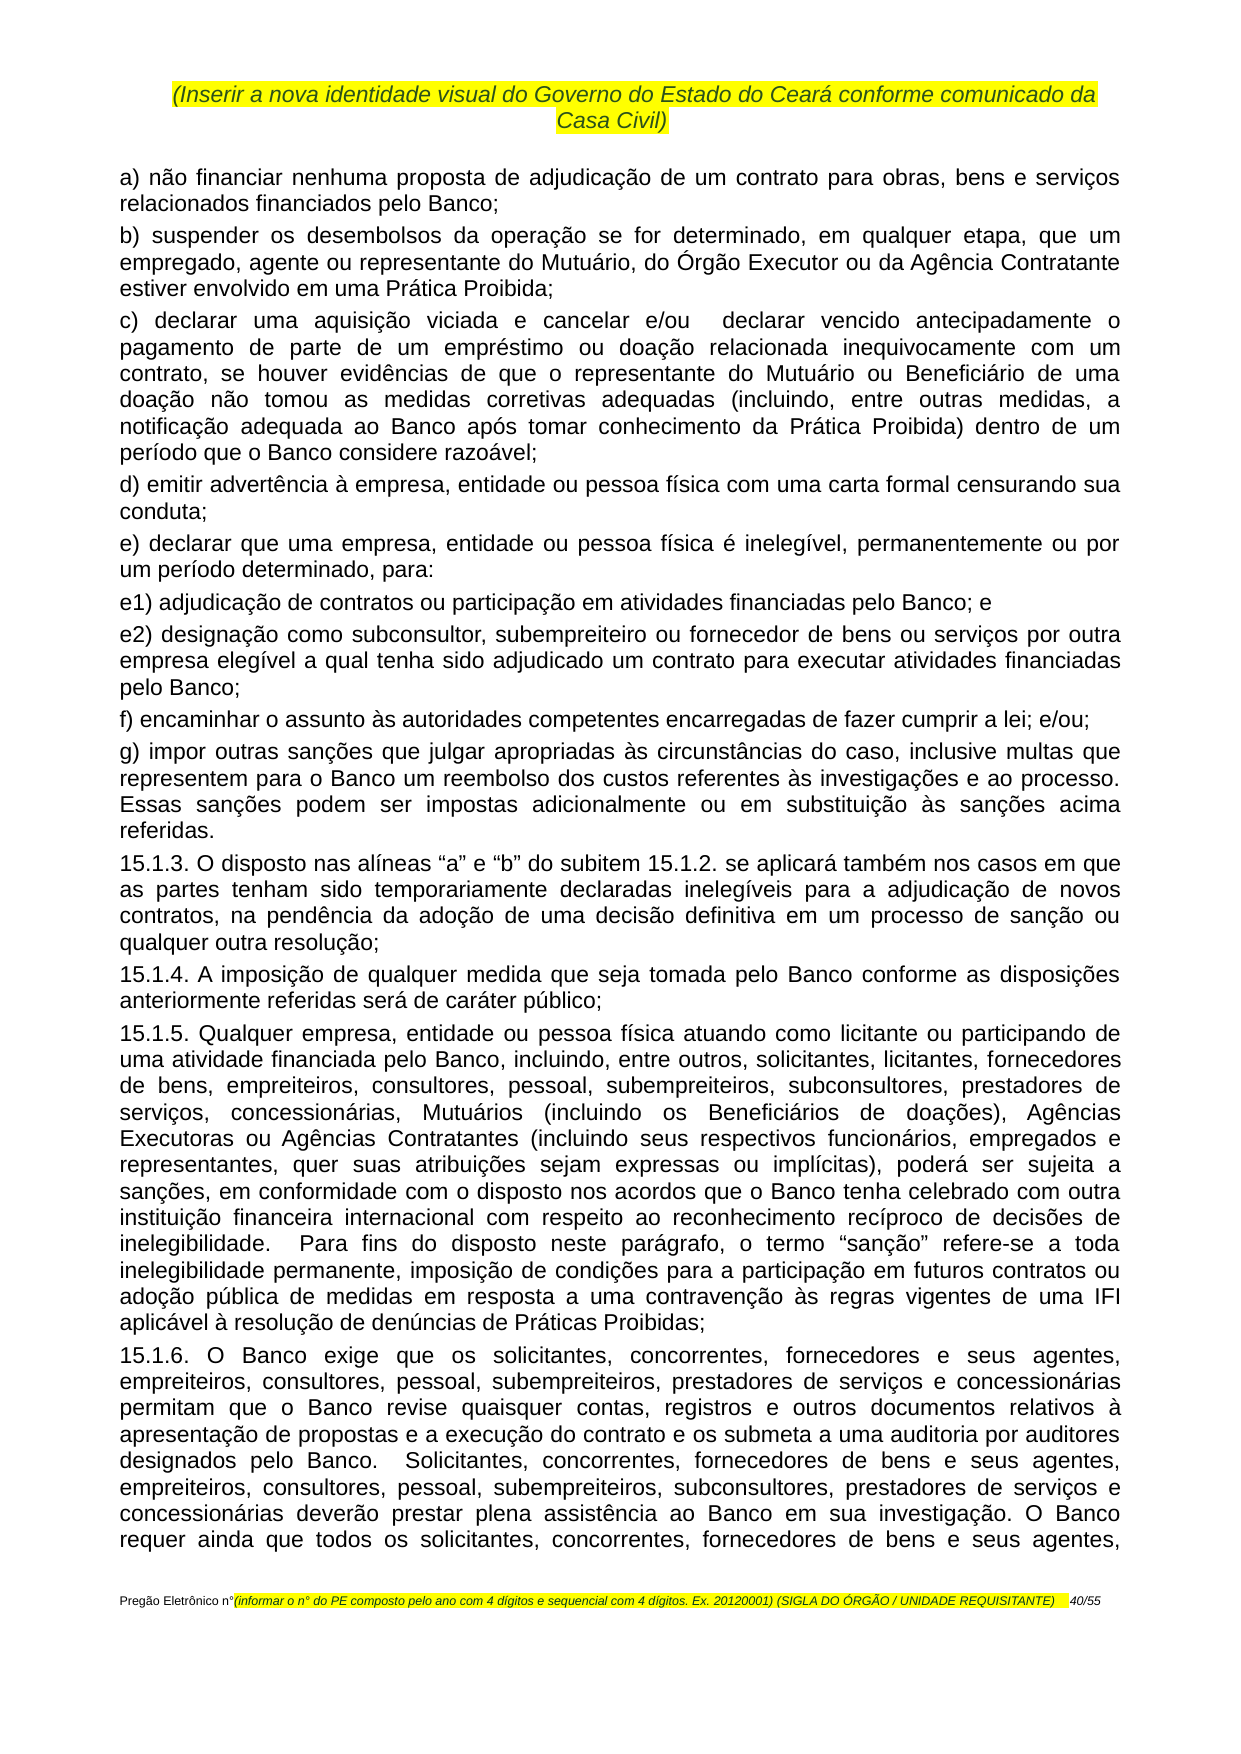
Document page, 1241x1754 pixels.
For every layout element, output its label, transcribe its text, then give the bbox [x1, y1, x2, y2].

text a) não financiar nenhuma proposta de adjudicação de um contrato para obras, bens e serviços relacionados financiados pelo Banco; [119, 163, 1121, 216]
text 15.1.3. O disposto nas alíneas “a” e “b” do subitem 15.1.2. se aplicará também nos casos em que as partes tenham sido temporariamente declaradas inelegíveis para a adjudicação de novos contratos, na pendência da adoção de uma decisão definitiva em um processo de sanção ou qualquer outra resolução; [119, 849, 1121, 955]
text e1) adjudicação de contratos ou participação em atividades financiadas pelo Banco; e [119, 588, 1121, 615]
text b) suspender os desembolsos da operação se for determinado, em qualquer etapa, que um empregado, agente ou representante do Mutuário, do Órgão Executor ou da Agência Contratante estiver envolvido em uma Prática Proibida; [119, 222, 1121, 301]
text e) declarar que uma empresa, entidade ou pessoa física é inelegível, permanentemente ou por um período determinado, para: [119, 530, 1121, 583]
text c) declarar uma aquisição viciada e cancelar e/ou declarar vencido antecipadamente o pagamento de parte de um empréstimo ou doação relacionada inequivocamente com um contrato, se houver evidências de que o representante do Mutuário ou Beneficiário de uma doação não tomou as medidas corretivas adequadas (incluindo, entre outras medidas, a notificação adequada ao Banco após tomar conhecimento da Prática Proibida) dentro de um período que o Banco considere razoável; [119, 307, 1121, 465]
text 15.1.6. O Banco exige que os solicitantes, concorrentes, fornecedores e seus agentes, empreiteiros, consultores, pessoal, subempreiteiros, prestadores de serviços e concessionárias permitam que o Banco revise quaisquer contas, registros e outros documentos relativos à apresentação de propostas e a execução do contrato e os submeta a uma auditoria por auditores designados pelo Banco. Solicitantes, concorrentes, fornecedores de bens e seus agentes, empreiteiros, consultores, pessoal, subempreiteiros, subconsultores, prestadores de serviços e concessionárias deverão prestar plena assistência ao Banco em sua investigação. O Banco requer ainda que todos os solicitantes, concorrentes, fornecedores de bens e seus agentes, [119, 1342, 1121, 1552]
text 15.1.4. A imposição de qualquer medida que seja tomada pelo Banco conforme as disposições anteriormente referidas será de caráter público; [119, 961, 1121, 1013]
text 15.1.5. Qualquer empresa, entidade ou pessoa física atuando como licitante ou participando de uma atividade financiada pelo Banco, incluindo, entre outros, solicitantes, licitantes, fornecedores de bens, empreiteiros, consultores, pessoal, subempreiteiros, subconsultores, prestadores de serviços, concessionárias, Mutuários (incluindo os Beneficiários de doações), Agências Executoras ou Agências Contratantes (incluindo seus respectivos funcionários, empregados e representantes, quer suas atribuições sejam expressas ou implícitas), poderá ser sujeita a sanções, em conformidade com o disposto nos acordos que o Banco tenha celebrado com outra instituição financeira internacional com respeito ao reconhecimento recíproco de decisões de inelegibilidade. Para fins do disposto neste parágrafo, o termo “sanção” refere-se a toda inelegibilidade permanente, imposição de condições para a participação em futuros contratos ou adoção pública de medidas em resposta a uma contravenção às regras vigentes de uma IFI aplicável à resolução de denúncias de Práticas Proibidas; [119, 1019, 1121, 1336]
text f) encaminhar o assunto às autoridades competentes encarregadas de fazer cumprir a lei; e/ou; [119, 706, 1121, 732]
text g) impor outras sanções que julgar apropriadas às circunstâncias do caso, inclusive multas que representem para o Banco um reembolso dos custos referentes às investigações e ao processo. Essas sanções podem ser impostas adicionalmente ou em substituição às sanções acima referidas. [119, 738, 1121, 843]
text d) emitir advertência à empresa, entidade ou pessoa física com uma carta formal censurando sua conduta; [119, 471, 1121, 524]
text e2) designação como subconsultor, subempreiteiro ou fornecedor de bens ou serviços por outra empresa elegível a qual tenha sido adjudicado um contrato para executar atividades financiadas pelo Banco; [119, 621, 1121, 700]
